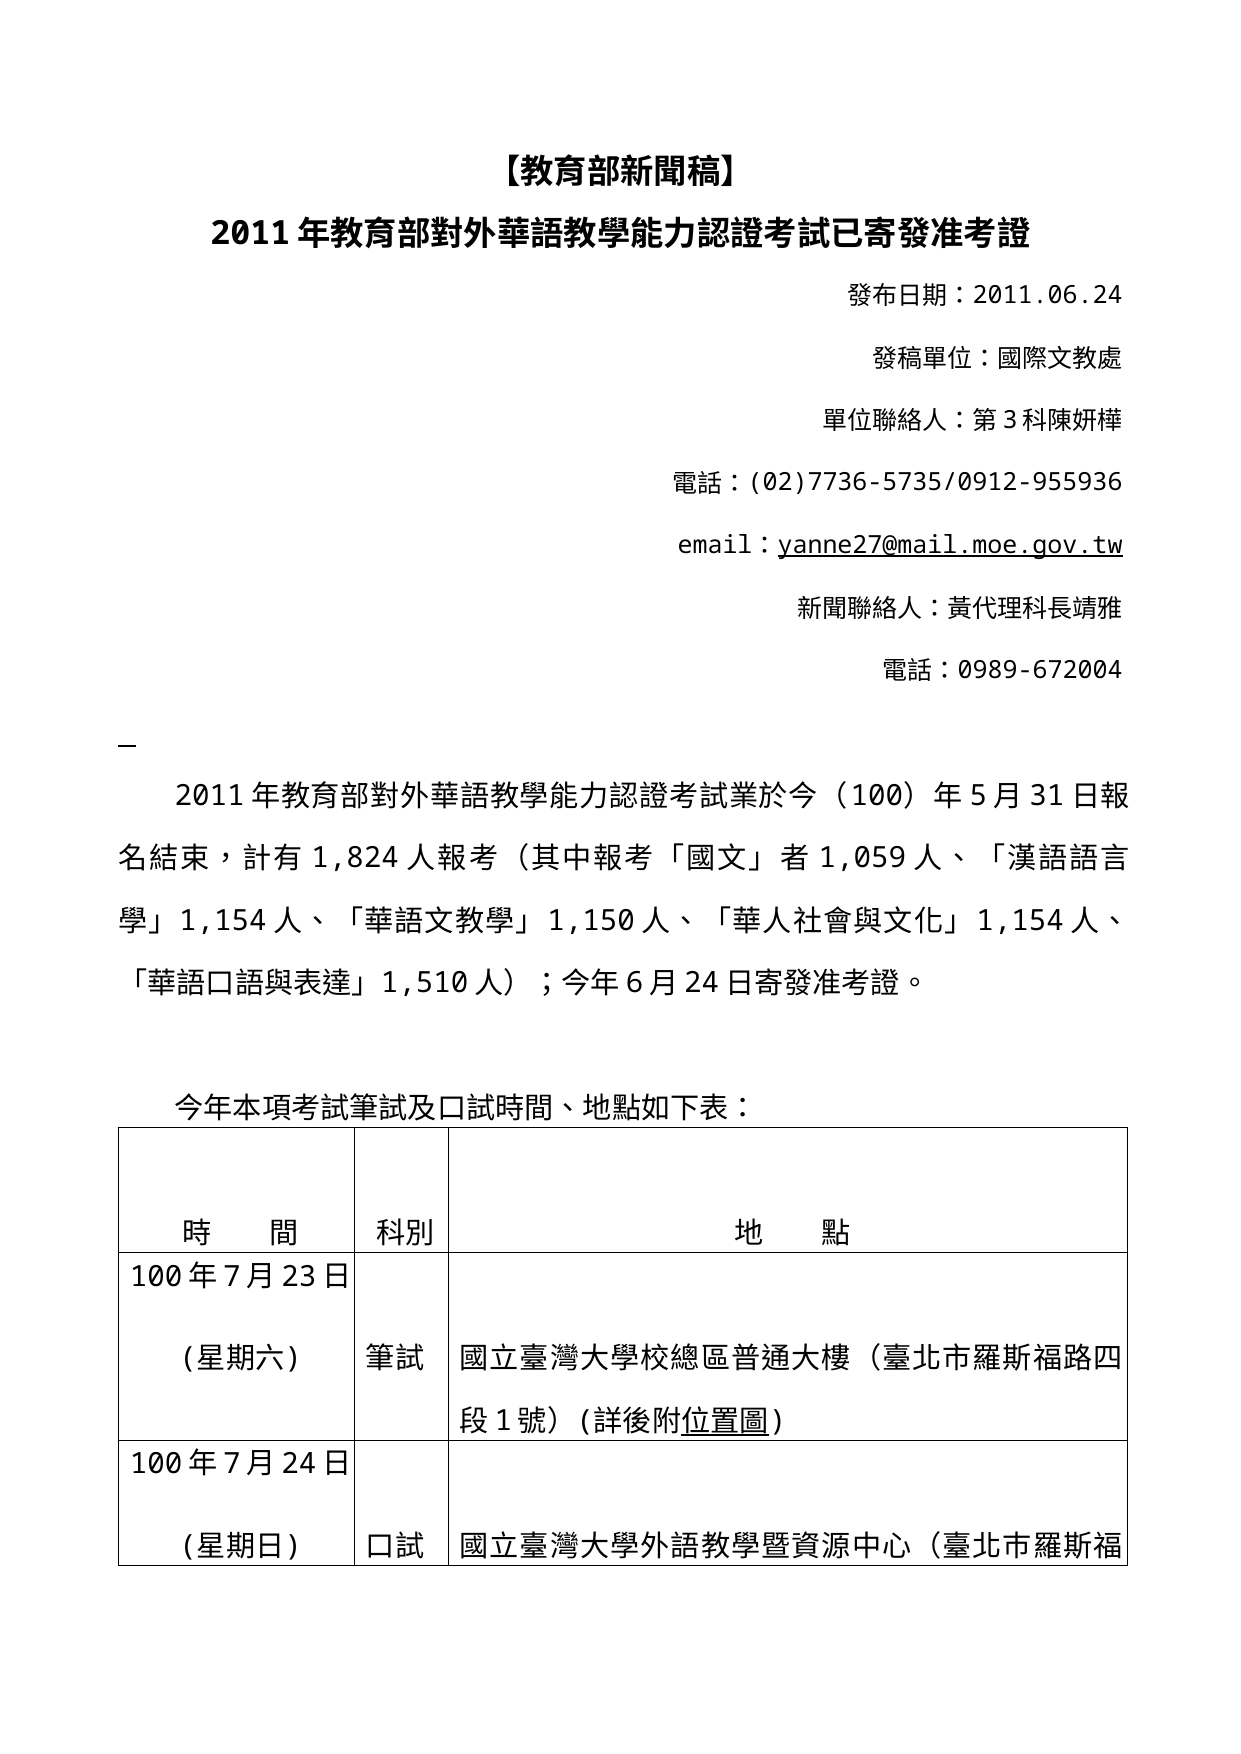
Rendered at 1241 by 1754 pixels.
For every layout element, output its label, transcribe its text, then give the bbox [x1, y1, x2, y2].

table_header 地 點 [449, 1128, 1127, 1252]
table_cell 國立臺灣大學外語教學暨資源中心（臺北巿羅斯福 [449, 1441, 1127, 1564]
text 發布日期：2011.06.24 [118, 252, 1122, 314]
table_cell 國立臺灣大學校總區普通大樓（臺北市羅斯福路四段1號）(詳後附位置圖) [449, 1253, 1127, 1439]
text 2011年教育部對外華語教學能力認證考試業於今（100）年5月31日報名結束，計有1,824人報考（其中報考「國文」者1,059人、「漢語語言學」1,154人、「華語文教學」1,150人、「華人社會與文化」1,154人、「華語口語與表達」1,510人）；今年6月24日寄發准考證。 [118, 752, 1130, 1002]
text 【教育部新聞稿】 [118, 127, 1122, 189]
table_cell 口試 [355, 1441, 448, 1564]
text 今年本項考試筆試及口試時間、地點如下表： [118, 1064, 1130, 1127]
text 電話：(02)7736-5735/0912-955936 [118, 439, 1122, 502]
table_cell 100年7月24日 (星期日) [119, 1441, 354, 1564]
text email：yanne27@mail.moe.gov.tw [118, 502, 1122, 564]
table_cell 筆試 [355, 1253, 448, 1439]
text 2011年教育部對外華語教學能力認證考試已寄發准考證 [118, 189, 1122, 252]
text 發稿單位：國際文教處 [118, 314, 1122, 377]
text 單位聯絡人：第3科陳妍樺 [118, 377, 1122, 439]
table_cell 100年7月23日 (星期六) [119, 1253, 354, 1439]
table_header 科別 [355, 1128, 448, 1252]
text 新聞聯絡人：黃代理科長靖雅 [118, 564, 1122, 627]
table_header 時 間 [119, 1128, 354, 1252]
text 電話：0989-672004 [118, 627, 1122, 689]
